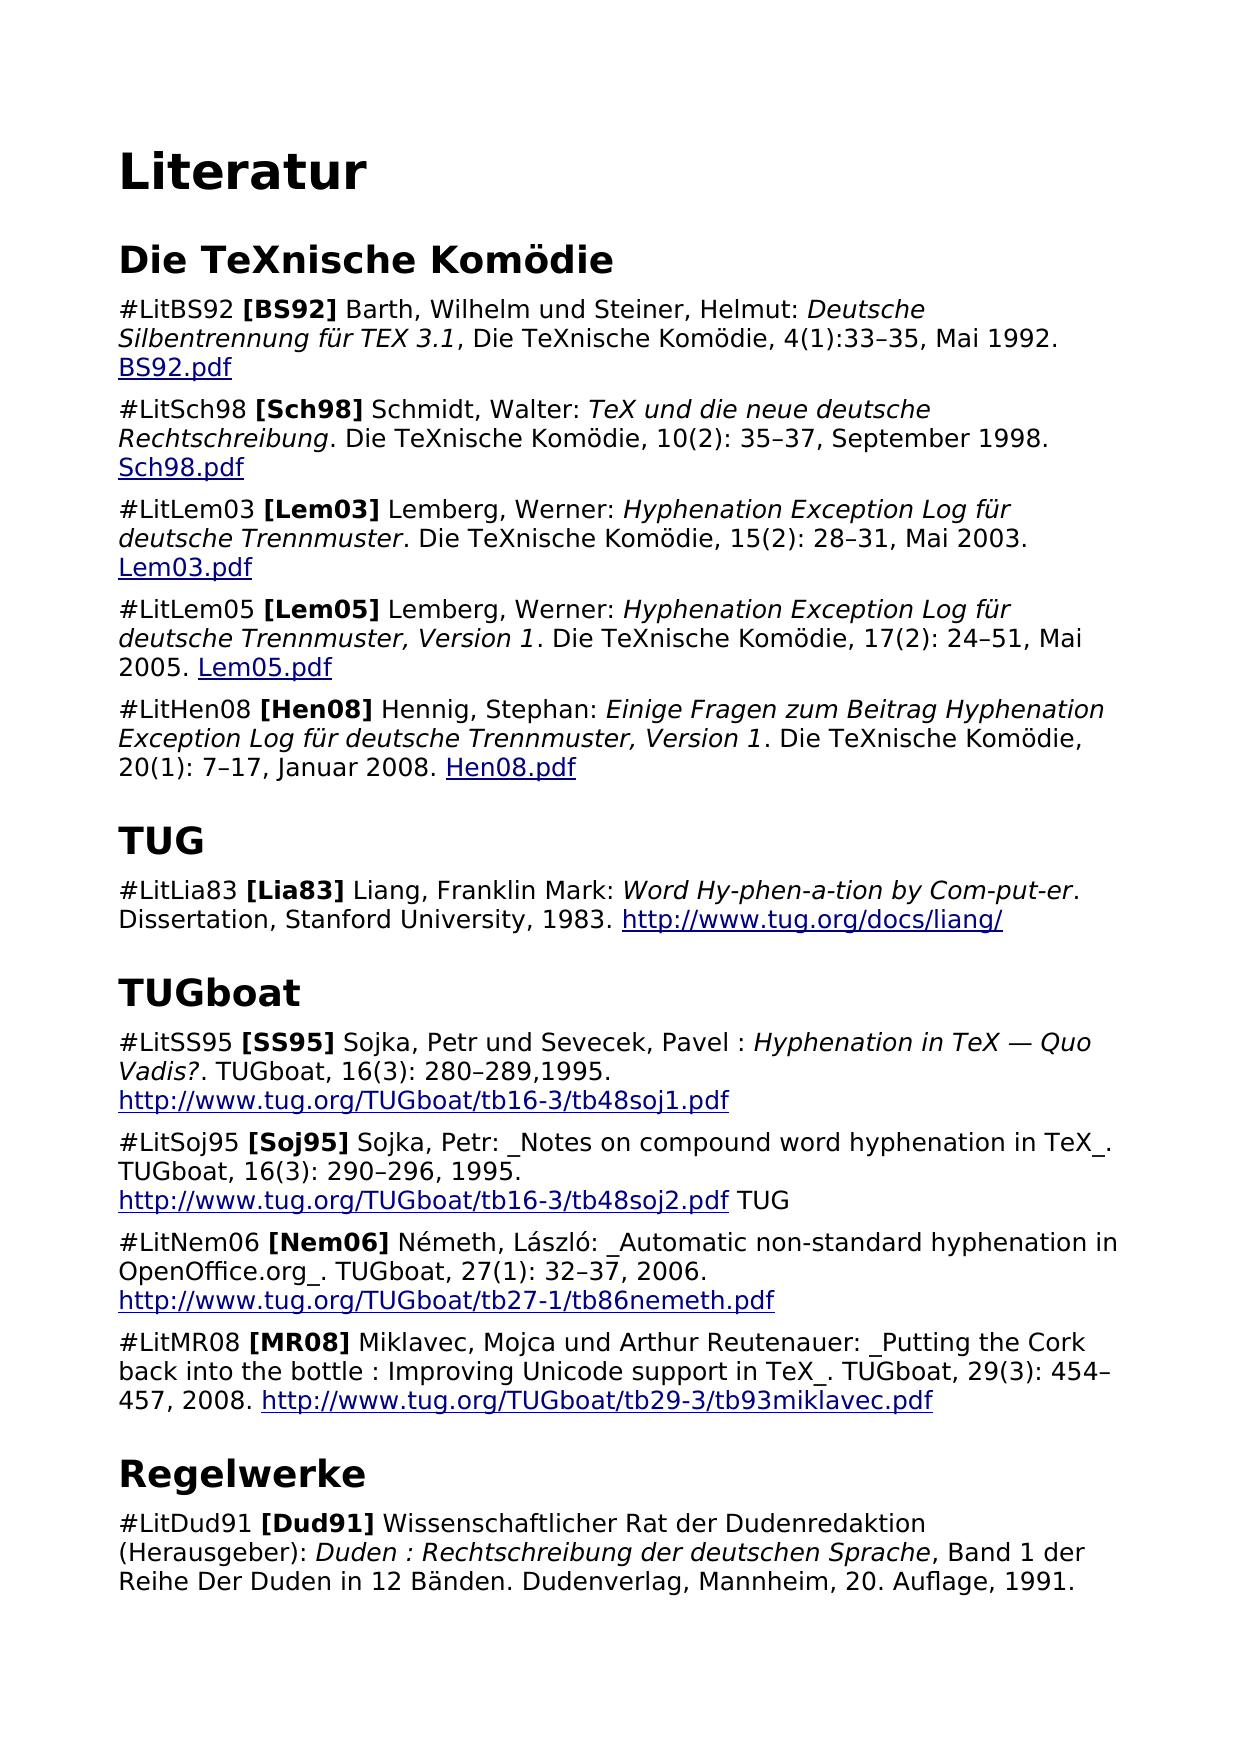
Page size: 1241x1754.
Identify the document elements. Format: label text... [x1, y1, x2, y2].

text #LitBS92 [BS92] Barth, Wilhelm und Steiner, Helmut: Deutsche Silbentrennung für TEX 3.1, Die TeXnische Komödie, 4(1):33–35, Mai 1992. BS92.pdf [118, 295, 1122, 382]
text #LitMR08 [MR08] Miklavec, Mojca und Arthur Reutenauer: _Putting the Cork back into the bottle : Improving Unicode support in TeX_. TUGboat, 29(3): 454–457, 2008. http://www.tug.org/TUGboat/tb29-3/tb93miklavec.pdf [118, 1328, 1122, 1416]
subtitle Die TeXnische Komödie [118, 239, 1122, 282]
text #LitLem05 [Lem05] Lemberg, Werner: Hyphenation Exception Log für deutsche Trennmuster, Version 1. Die TeXnische Komödie, 17(2): 24–51, Mai 2005. Lem05.pdf [118, 595, 1122, 682]
text #LitLem03 [Lem03] Lemberg, Werner: Hyphenation Exception Log für deutsche Trennmuster. Die TeXnische Komödie, 15(2): 28–31, Mai 2003. Lem03.pdf [118, 495, 1122, 582]
subtitle Regelwerke [118, 1453, 1122, 1497]
subtitle Literatur [118, 143, 1122, 201]
text #LitSS95 [SS95] Sojka, Petr und Sevecek, Pavel : Hyphenation in TeX — Quo Vadis?. TUGboat, 16(3): 280–289,1995. http://www.tug.org/TUGboat/tb16-3/tb48soj1.pdf [118, 1028, 1122, 1116]
text #LitLia83 [Lia83] Liang, Franklin Mark: Word Hy-phen-a-tion by Com-put-er. Dissertation, Stanford University, 1983. http://www.tug.org/docs/liang/ [118, 876, 1122, 934]
text #LitSoj95 [Soj95] Sojka, Petr: _Notes on compound word hyphenation in TeX_. TUGboat, 16(3): 290–296, 1995. http://www.tug.org/TUGboat/tb16-3/tb48soj2.pdf TUG [118, 1128, 1122, 1216]
text #LitNem06 [Nem06] Németh, László: _Automatic non-standard hyphenation in OpenOffice.org_. TUGboat, 27(1): 32–37, 2006. http://www.tug.org/TUGboat/tb27-1/tb86nemeth.pdf [118, 1228, 1122, 1316]
text #LitDud91 [Dud91] Wissenschaftlicher Rat der Dudenredaktion (Herausgeber): Duden : Rechtschreibung der deutschen Sprache, Band 1 der Reihe Der Duden in 12 Bänden. Dudenverlag, Mannheim, 20. Auflage, 1991. [118, 1509, 1122, 1597]
text #LitSch98 [Sch98] Schmidt, Walter: TeX und die neue deutsche Rechtschreibung. Die TeXnische Komödie, 10(2): 35–37, September 1998. Sch98.pdf [118, 395, 1122, 482]
subtitle TUG [118, 820, 1122, 864]
text #LitHen08 [Hen08] Hennig, Stephan: Einige Fragen zum Beitrag Hyphenation Exception Log für deutsche Trennmuster, Version 1. Die TeXnische Komödie, 20(1): 7–17, Januar 2008. Hen08.pdf [118, 695, 1122, 782]
subtitle TUGboat [118, 972, 1122, 1016]
